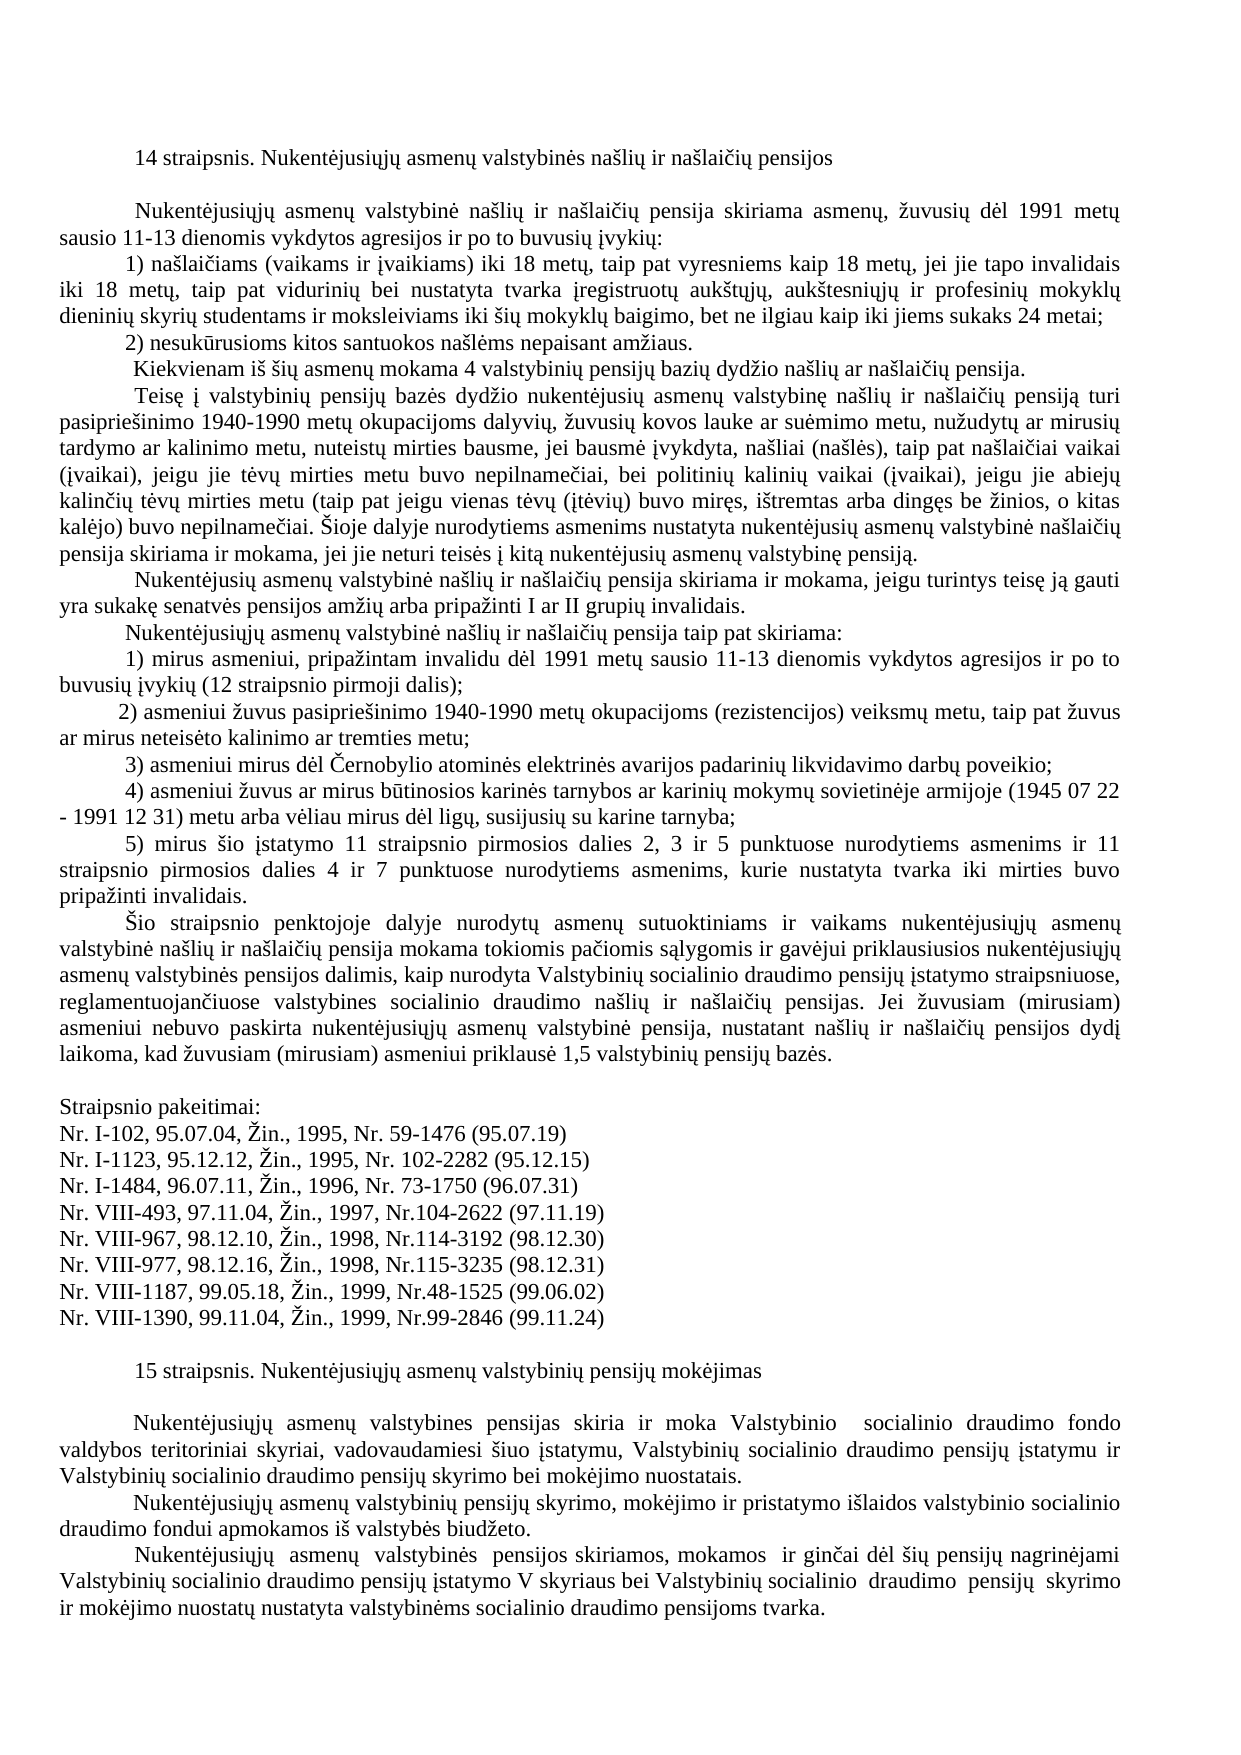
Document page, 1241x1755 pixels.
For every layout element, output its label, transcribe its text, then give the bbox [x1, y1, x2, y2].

text Nr. I-1484, 96.07.11, Žin., 1996, Nr. 73-1750 (96.07.31) [59, 1172, 1122, 1199]
text Nukentėjusiųjų asmenų valstybinė našlių ir našlaičių pensija taip pat skiriama: [59, 619, 1122, 645]
text Nr. VIII-1390, 99.11.04, Žin., 1999, Nr.99-2846 (99.11.24) [59, 1304, 1122, 1330]
text Nr. VIII-493, 97.11.04, Žin., 1997, Nr.104-2622 (97.11.19) [59, 1199, 1122, 1225]
text Nukentėjusių asmenų valstybinė našlių ir našlaičių pensija skiriama ir mokama, jeigu turintys teisę ją gauti yra sukakę senatvės pensijos amžių arba pripažinti I ar II grupių invalidais. [59, 566, 1122, 619]
text Teisę į valstybinių pensijų bazės dydžio nukentėjusių asmenų valstybinę našlių ir našlaičių pensiją turi pasipriešinimo 1940-1990 metų okupacijoms dalyvių, žuvusių kovos lauke ar suėmimo metu, nužudytų ar mirusių tardymo ar kalinimo metu, nuteistų mirties bausme, jei bausmė įvykdyta, našliai (našlės), taip pat našlaičiai vaikai (įvaikai), jeigu jie tėvų mirties metu buvo nepilnamečiai, bei politinių kalinių vaikai (įvaikai), jeigu jie abiejų kalinčių tėvų mirties metu (taip pat jeigu vienas tėvų (įtėvių) buvo miręs, ištremtas arba dingęs be žinios, o kitas kalėjo) buvo nepilnamečiai. Šioje dalyje nurodytiems asmenims nustatyta nukentėjusių asmenų valstybinė našlaičių pensija skiriama ir mokama, jei jie neturi teisės į kitą nukentėjusių asmenų valstybinę pensiją. [59, 382, 1122, 566]
text 3) asmeniui mirus dėl Černobylio atominės elektrinės avarijos padarinių likvidavimo darbų poveikio; [59, 751, 1122, 777]
text 2) asmeniui žuvus pasipriešinimo 1940-1990 metų okupacijoms (rezistencijos) veiksmų metu, taip pat žuvus ar mirus neteisėto kalinimo ar tremties metu; [59, 698, 1122, 751]
text 1) našlaičiams (vaikams ir įvaikiams) iki 18 metų, taip pat vyresniems kaip 18 metų, jei jie tapo invalidais iki 18 metų, taip pat vidurinių bei nustatyta tvarka įregistruotų aukštųjų, aukštesniųjų ir profesinių mokyklų dieninių skyrių studentams ir moksleiviams iki šių mokyklų baigimo, bet ne ilgiau kaip iki jiems sukaks 24 metai; [59, 250, 1122, 329]
text 15 straipsnis. Nukentėjusiųjų asmenų valstybinių pensijų mokėjimas [59, 1357, 1122, 1383]
text Nr. I-102, 95.07.04, Žin., 1995, Nr. 59-1476 (95.07.19) [59, 1119, 1122, 1146]
text Nukentėjusiųjų asmenų valstybines pensijas skiria ir moka Valstybinio socialinio draudimo fondo valdybos teritoriniai skyriai, vadovaudamiesi šiuo įstatymu, Valstybinių socialinio draudimo pensijų įstatymu ir Valstybinių socialinio draudimo pensijų skyrimo bei mokėjimo nuostatais. [59, 1409, 1122, 1488]
text Nr. VIII-977, 98.12.16, Žin., 1998, Nr.115-3235 (98.12.31) [59, 1251, 1122, 1278]
text Nukentėjusiųjų asmenų valstybinė našlių ir našlaičių pensija skiriama asmenų, žuvusių dėl 1991 metų sausio 11-13 dienomis vykdytos agresijos ir po to buvusių įvykių: [59, 197, 1122, 250]
text 4) asmeniui žuvus ar mirus būtinosios karinės tarnybos ar karinių mokymų sovietinėje armijoje (1945 07 22 - 1991 12 31) metu arba vėliau mirus dėl ligų, susijusių su karine tarnyba; [59, 777, 1122, 830]
text Nr. I-1123, 95.12.12, Žin., 1995, Nr. 102-2282 (95.12.15) [59, 1146, 1122, 1172]
text Nr. VIII-1187, 99.05.18, Žin., 1999, Nr.48-1525 (99.06.02) [59, 1278, 1122, 1304]
text 1) mirus asmeniui, pripažintam invalidu dėl 1991 metų sausio 11-13 dienomis vykdytos agresijos ir po to buvusių įvykių (12 straipsnio pirmoji dalis); [59, 645, 1122, 698]
text Nukentėjusiųjų asmenų valstybinių pensijų skyrimo, mokėjimo ir pristatymo išlaidos valstybinio socialinio draudimo fondui apmokamos iš valstybės biudžeto. [59, 1488, 1122, 1541]
text Straipsnio pakeitimai: [59, 1093, 1122, 1119]
text 5) mirus šio įstatymo 11 straipsnio pirmosios dalies 2, 3 ir 5 punktuose nurodytiems asmenims ir 11 straipsnio pirmosios dalies 4 ir 7 punktuose nurodytiems asmenims, kurie nustatyta tvarka iki mirties buvo pripažinti invalidais. [59, 830, 1122, 909]
text 14 straipsnis. Nukentėjusiųjų asmenų valstybinės našlių ir našlaičių pensijos [59, 144, 1122, 171]
text Nr. VIII-967, 98.12.10, Žin., 1998, Nr.114-3192 (98.12.30) [59, 1225, 1122, 1251]
text Šio straipsnio penktojoje dalyje nurodytų asmenų sutuoktiniams ir vaikams nukentėjusiųjų asmenų valstybinė našlių ir našlaičių pensija mokama tokiomis pačiomis sąlygomis ir gavėjui priklausiusios nukentėjusiųjų asmenų valstybinės pensijos dalimis, kaip nurodyta Valstybinių socialinio draudimo pensijų įstatymo straipsniuose, reglamentuojančiuose valstybines socialinio draudimo našlių ir našlaičių pensijas. Jei žuvusiam (mirusiam) asmeniui nebuvo paskirta nukentėjusiųjų asmenų valstybinė pensija, nustatant našlių ir našlaičių pensijos dydį laikoma, kad žuvusiam (mirusiam) asmeniui priklausė 1,5 valstybinių pensijų bazės. [59, 909, 1122, 1067]
text 2) nesukūrusioms kitos santuokos našlėms nepaisant amžiaus. [59, 329, 1122, 355]
text Nukentėjusiųjų asmenų valstybinės pensijos skiriamos, mokamos ir ginčai dėl šių pensijų nagrinėjami Valstybinių socialinio draudimo pensijų įstatymo V skyriaus bei Valstybinių socialinio draudimo pensijų skyrimo ir mokėjimo nuostatų nustatyta valstybinėms socialinio draudimo pensijoms tvarka. [59, 1541, 1122, 1620]
text Kiekvienam iš šių asmenų mokama 4 valstybinių pensijų bazių dydžio našlių ar našlaičių pensija. [59, 355, 1122, 382]
